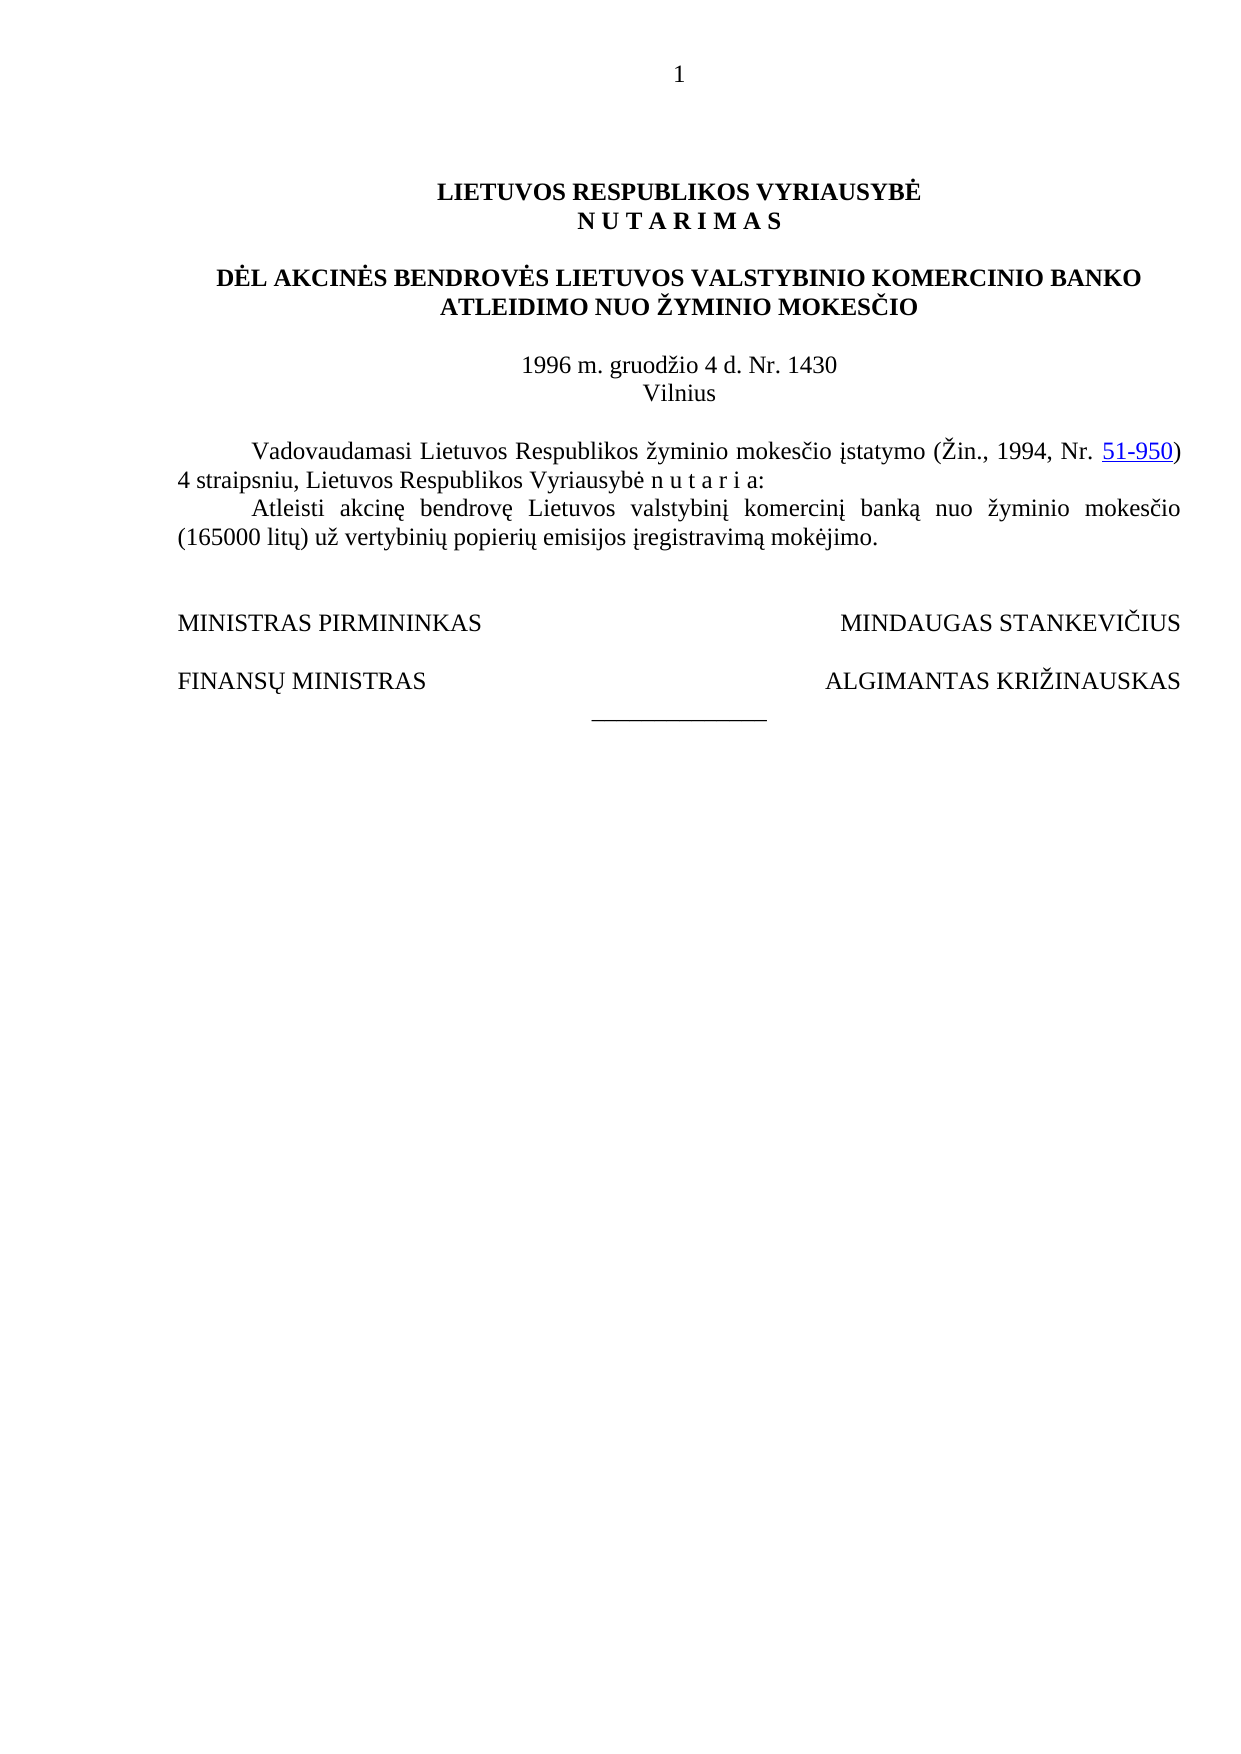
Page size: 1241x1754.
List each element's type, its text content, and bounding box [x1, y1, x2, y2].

text Vadovaudamasi Lietuvos Respublikos žyminio mokesčio įstatymo (Žin., 1994, Nr. 51-950) 4 straipsniu, Lietuvos Respublikos Vyriausybė nutaria: [177, 436, 1181, 493]
text Atleisti akcinę bendrovę Lietuvos valstybinį komercinį banką nuo žyminio mokesčio (165000 litų) už vertybinių popierių emisijos įregistravimą mokėjimo. [177, 493, 1181, 551]
text 1996 m. gruodžio 4 d. Nr. 1430 [177, 350, 1181, 378]
text MINISTRAS PIRMININKAS MINDAUGAS STANKEVIČIUS [177, 608, 1181, 637]
text Vilnius [177, 378, 1181, 407]
text LIETUVOS RESPUBLIKOS VYRIAUSYBĖ [177, 177, 1181, 206]
text DĖL AKCINĖS BENDROVĖS LIETUVOS VALSTYBINIO KOMERCINIO BANKO ATLEIDIMO NUO ŽYMINIO MOKESČIO [177, 263, 1181, 321]
text ______________ [177, 695, 1181, 723]
text N U T A R I M A S [177, 206, 1181, 235]
text FINANSŲ MINISTRAS ALGIMANTAS KRIŽINAUSKAS [177, 666, 1181, 695]
